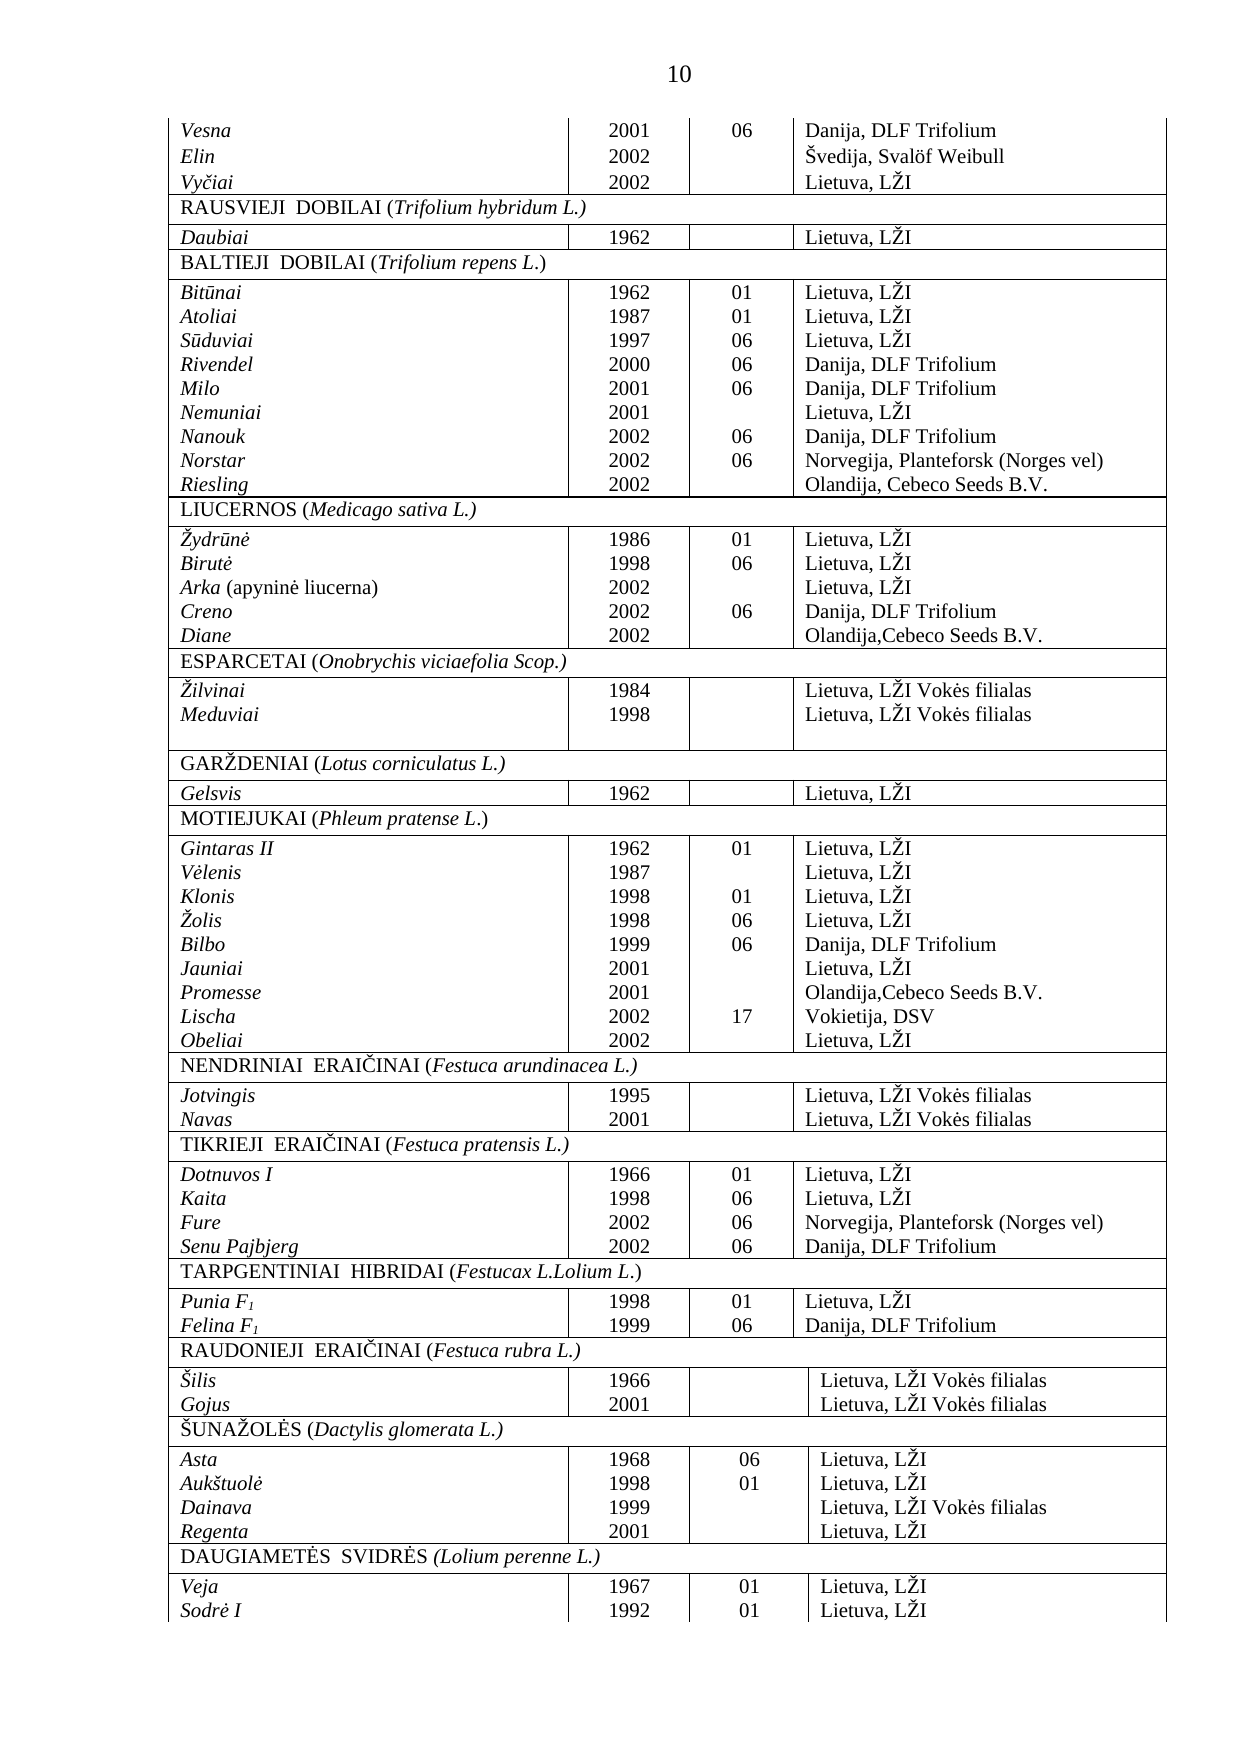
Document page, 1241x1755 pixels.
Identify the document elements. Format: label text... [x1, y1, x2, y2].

table_cell Lietuva, LŽI [809, 1574, 1166, 1598]
table_cell 2002 [569, 624, 689, 647]
table_cell [1177, 1004, 1183, 1028]
table_cell [1167, 1471, 1177, 1495]
table_cell [690, 1495, 808, 1543]
table_cell 1962 [569, 225, 689, 249]
table_cell 2002 [569, 472, 689, 496]
table_cell [1177, 279, 1183, 304]
table_cell [1177, 677, 1183, 702]
table_cell [1167, 575, 1177, 599]
table_cell [1177, 599, 1183, 623]
table_cell [1167, 352, 1177, 376]
table_cell 06 [690, 1313, 793, 1337]
table_cell 01 [690, 1162, 793, 1186]
table_cell Bitūnai [169, 280, 568, 304]
table_cell [1177, 884, 1183, 908]
table_cell Olandija,Cebeco Seeds B.V. [794, 980, 1166, 1004]
table_cell Gintaras II [169, 836, 568, 859]
table_cell [1167, 1416, 1177, 1446]
table_cell 01 [690, 1598, 808, 1622]
table_cell 06 [690, 599, 793, 623]
table_cell [1177, 1210, 1183, 1234]
table_cell Lietuva, LŽI [794, 781, 1166, 805]
table_cell [1177, 194, 1183, 224]
table_cell 2002 [569, 1234, 689, 1258]
table_cell 01 [690, 836, 793, 859]
table_cell [690, 860, 793, 884]
table_cell Felina F1 [169, 1313, 568, 1337]
table_cell [1177, 1313, 1183, 1337]
table_cell Olandija, Cebeco Seeds B.V. [794, 472, 1166, 496]
table_cell [1177, 624, 1183, 647]
table_cell [690, 703, 793, 750]
table_cell [1167, 304, 1177, 328]
table_cell [1167, 884, 1177, 908]
table_cell Lietuva, LŽI [794, 836, 1166, 859]
table_cell 06 [690, 118, 793, 144]
table_cell [1167, 703, 1177, 750]
table_cell 2002 [569, 575, 689, 599]
table_cell [1167, 170, 1177, 194]
table_cell 2002 [569, 144, 689, 170]
table_cell 1997 [569, 328, 689, 352]
table_cell Lietuva, LŽI [809, 1471, 1166, 1495]
table_cell [1177, 304, 1183, 328]
table_cell GARŽDENIAI (Lotus corniculatus L.) [169, 751, 1166, 779]
table_cell 1999 [569, 1313, 689, 1337]
table_cell 1998 [569, 703, 689, 750]
table_cell [1167, 1234, 1177, 1258]
table_cell [1167, 1573, 1177, 1598]
table_cell [1177, 328, 1183, 352]
table_cell Vokietija, DSV [794, 1004, 1166, 1028]
table_cell Sodrė I [169, 1598, 568, 1622]
table_cell Danija, DLF Trifolium [794, 1234, 1166, 1258]
table_cell [1167, 144, 1177, 170]
table_cell Punia F1 [169, 1289, 568, 1313]
table_cell 1998 [569, 1186, 689, 1210]
table_cell 06 [690, 1234, 793, 1258]
table_cell [1167, 1495, 1177, 1543]
table_cell [1177, 1234, 1183, 1258]
table_cell Asta [169, 1447, 568, 1471]
table_cell Lietuva, LŽI [809, 1598, 1166, 1622]
table_cell MOTIEJUKAI (Phleum pratense L.) [169, 806, 1166, 834]
table_cell [1177, 376, 1183, 400]
table_cell 06 [690, 1210, 793, 1234]
table_cell [1167, 648, 1177, 677]
table_cell ESPARCETAI (Onobrychis viciaefolia Scop.) [169, 649, 1166, 677]
table_cell [1177, 648, 1183, 677]
table_cell [690, 144, 793, 170]
table_cell [1177, 1367, 1183, 1416]
table_cell [1167, 1082, 1177, 1107]
table_cell [690, 1028, 793, 1052]
table_cell [1177, 750, 1183, 779]
table_cell [1167, 1107, 1177, 1131]
table_cell [1177, 1543, 1183, 1573]
table_cell [690, 956, 793, 980]
table_cell 2002 [569, 1028, 689, 1052]
table_cell 06 [690, 932, 793, 956]
table_cell [1167, 1337, 1177, 1367]
table_cell [1167, 1131, 1177, 1161]
table_cell [1167, 249, 1177, 279]
table_cell [1177, 1416, 1183, 1446]
table_cell 1962 [569, 836, 689, 859]
table_cell [690, 1083, 793, 1107]
table_cell [1167, 1052, 1177, 1082]
table_cell 06 [690, 328, 793, 352]
table_cell Lischa [169, 1004, 568, 1028]
table_cell 1998 [569, 551, 689, 575]
table_cell RAUDONIEJI ERAIČINAI (Festuca rubra L.) [169, 1338, 1166, 1367]
table_cell Danija, DLF Trifolium [794, 424, 1166, 448]
table_cell Jotvingis [169, 1083, 568, 1107]
table_cell Lietuva, LŽI [794, 551, 1166, 575]
table_cell Lietuva, LŽI Vokės filialas [794, 678, 1166, 702]
table_cell [1177, 1107, 1183, 1131]
table_cell [1177, 400, 1183, 424]
table_cell [1167, 526, 1177, 551]
table_cell 1987 [569, 860, 689, 884]
table_cell 01 [690, 1471, 808, 1495]
table_cell Klonis [169, 884, 568, 908]
table_cell [1177, 1258, 1183, 1288]
table_cell Lietuva, LŽI [794, 884, 1166, 908]
table_cell [1167, 1446, 1177, 1471]
table_cell 1999 2001 [569, 1495, 689, 1543]
table_cell [1167, 328, 1177, 352]
table_cell [690, 1107, 793, 1131]
table_cell [1177, 1598, 1183, 1622]
table_cell Lietuva, LŽI [794, 225, 1166, 249]
table_cell [1177, 980, 1183, 1004]
table_cell [1167, 956, 1177, 980]
table_cell Danija, DLF Trifolium [794, 118, 1166, 144]
table_cell Aukštuolė [169, 1471, 568, 1495]
table_cell [1167, 448, 1177, 472]
table_cell [1177, 805, 1183, 834]
table_cell Lietuva, LŽI Vokės filialas Lietuva, LŽI Vokės filialas [809, 1368, 1166, 1416]
table_cell [1167, 1161, 1177, 1186]
table_cell 1967 [569, 1574, 689, 1598]
table_cell [1177, 249, 1183, 279]
table_cell 06 [690, 352, 793, 376]
table_cell 2001 [569, 980, 689, 1004]
table_cell 1966 [569, 1162, 689, 1186]
table_cell Diane [169, 624, 568, 647]
table_cell [1177, 1288, 1183, 1313]
table_cell 01 [690, 1574, 808, 1598]
table_cell [1167, 980, 1177, 1004]
table_cell 1998 [569, 1471, 689, 1495]
table_cell 2001 [569, 956, 689, 980]
table_cell RAUSVIEJI DOBILAI (Trifolium hybridum L.) [169, 195, 1166, 224]
table_cell [1167, 1210, 1177, 1234]
table_cell [1167, 400, 1177, 424]
table_cell [1167, 835, 1177, 859]
table_cell Jauniai [169, 956, 568, 980]
table_cell Veja [169, 1574, 568, 1598]
table_cell [690, 980, 793, 1004]
table_cell BALTIEJI DOBILAI (Trifolium repens L.) [169, 250, 1166, 279]
table_cell [690, 575, 793, 599]
table_cell [690, 678, 793, 702]
table_cell Šilis Gojus [169, 1368, 568, 1416]
table_cell [1167, 1313, 1177, 1337]
table_cell 06 [690, 376, 793, 400]
table_cell [1177, 1131, 1183, 1161]
table_cell Fure [169, 1210, 568, 1234]
table_cell Lietuva, LŽI [794, 170, 1166, 194]
table_cell 2001 [569, 400, 689, 424]
table_cell [1177, 170, 1183, 194]
table_cell Navas [169, 1107, 568, 1131]
table_cell Gelsvis [169, 781, 568, 805]
table_cell Meduviai [169, 703, 568, 750]
table_cell [1167, 677, 1177, 702]
table_cell Vesna [169, 118, 568, 144]
table_cell 2002 [569, 1004, 689, 1028]
table_cell 2002 [569, 170, 689, 194]
table_cell Danija, DLF Trifolium [794, 376, 1166, 400]
table_cell [1177, 551, 1183, 575]
table_cell [1167, 194, 1177, 224]
table_cell 2002 [569, 448, 689, 472]
table_cell Rivendel [169, 352, 568, 376]
table_cell Atoliai [169, 304, 568, 328]
table_cell [1177, 1052, 1183, 1082]
table_cell Obeliai [169, 1028, 568, 1052]
table_cell [1167, 1288, 1177, 1313]
table_cell Olandija,Cebeco Seeds B.V. [794, 624, 1166, 647]
table_cell Nemuniai [169, 400, 568, 424]
table_cell [1177, 1471, 1183, 1495]
table_cell 2002 [569, 1210, 689, 1234]
table_cell [1177, 1186, 1183, 1210]
table_cell [1177, 956, 1183, 980]
table_cell [1167, 424, 1177, 448]
table_cell Lietuva, LŽI [794, 575, 1166, 599]
table_cell [1177, 1337, 1183, 1367]
table_cell Elin [169, 144, 568, 170]
table_cell 01 [690, 884, 793, 908]
table_cell 1962 [569, 280, 689, 304]
table_cell Lietuva, LŽI [794, 280, 1166, 304]
table_cell 01 [690, 527, 793, 551]
table_cell 1998 [569, 1289, 689, 1313]
table_cell Senu Pajbjerg [169, 1234, 568, 1258]
table_cell 17 [690, 1004, 793, 1028]
table_cell Nanouk [169, 424, 568, 448]
table_cell [1177, 472, 1183, 496]
table_cell Bilbo [169, 932, 568, 956]
table_cell [1167, 860, 1177, 884]
table_cell [1177, 1028, 1183, 1052]
table_cell Milo [169, 376, 568, 400]
table_cell 06 [690, 424, 793, 448]
table_cell 06 [690, 908, 793, 932]
table_cell [1167, 1028, 1177, 1052]
table_cell TARPGENTINIAI HIBRIDAI (Festucax L.Lolium L.) [169, 1259, 1166, 1288]
table_cell Vėlenis [169, 860, 568, 884]
table_cell [1177, 496, 1183, 526]
table_cell 2000 [569, 352, 689, 376]
table_cell Norstar [169, 448, 568, 472]
table_cell Daubiai [169, 225, 568, 249]
table_cell Lietuva, LŽI [794, 328, 1166, 352]
table_cell 06 [690, 551, 793, 575]
table_cell [1167, 750, 1177, 779]
table_cell DAUGIAMETĖS SVIDRĖS (Lolium perenne L.) [169, 1544, 1166, 1573]
table_cell [1177, 575, 1183, 599]
table_cell [690, 472, 793, 496]
table_cell [1167, 1186, 1177, 1210]
table_cell [1177, 424, 1183, 448]
table_cell 06 [690, 448, 793, 472]
table_cell TIKRIEJI ERAIČINAI (Festuca pratensis L.) [169, 1132, 1166, 1161]
table_cell Dainava Regenta [169, 1495, 568, 1543]
table_cell [1167, 376, 1177, 400]
table_cell [1167, 1367, 1177, 1416]
table_cell Kaita [169, 1186, 568, 1210]
table_cell 1966 2001 [569, 1368, 689, 1416]
table_cell Lietuva, LŽI Vokės filialas Lietuva, LŽI [809, 1495, 1166, 1543]
table_cell [1167, 599, 1177, 623]
table_cell [690, 781, 793, 805]
table_cell 1999 [569, 932, 689, 956]
table_cell LIUCERNOS (Medicago sativa L.) [169, 498, 1166, 526]
table_cell Lietuva, LŽI [794, 304, 1166, 328]
table_cell 06 [690, 1186, 793, 1210]
table_cell [690, 400, 793, 424]
table_cell [1167, 780, 1177, 805]
table_cell Lietuva, LŽI Vokės filialas [794, 703, 1166, 750]
table_cell Norvegija, Planteforsk (Norges vel) [794, 448, 1166, 472]
table_cell [1177, 860, 1183, 884]
table_cell Birutė [169, 551, 568, 575]
table_cell Lietuva, LŽI [794, 860, 1166, 884]
table_cell [690, 1368, 808, 1416]
table_cell 1968 [569, 1447, 689, 1471]
table_cell [1167, 279, 1177, 304]
table_cell 1998 [569, 908, 689, 932]
table_cell NENDRINIAI ERAIČINAI (Festuca arundinacea L.) [169, 1053, 1166, 1082]
table_cell Žilvinai [169, 678, 568, 702]
table_cell 01 [690, 280, 793, 304]
table_cell [1177, 1082, 1183, 1107]
table_cell [1167, 1258, 1177, 1288]
table_cell [1167, 472, 1177, 496]
table_cell Žolis [169, 908, 568, 932]
table_cell [690, 170, 793, 194]
table_cell [1167, 496, 1177, 526]
table_cell 1986 [569, 527, 689, 551]
table_cell 1962 [569, 781, 689, 805]
table_cell [1167, 1004, 1177, 1028]
table_cell [1167, 118, 1177, 144]
table_cell Promesse [169, 980, 568, 1004]
table_cell 1984 [569, 678, 689, 702]
table_cell 2002 [569, 424, 689, 448]
table_cell Žydrūnė [169, 527, 568, 551]
table_cell [1177, 118, 1183, 144]
table_cell [1167, 1598, 1177, 1622]
table_cell Vyčiai [169, 170, 568, 194]
table_cell [1177, 703, 1183, 750]
table_cell [1177, 1446, 1183, 1471]
table_cell [1177, 526, 1183, 551]
table_cell [1177, 448, 1183, 472]
table_cell Lietuva, LŽI [794, 1028, 1166, 1052]
table_cell 1995 [569, 1083, 689, 1107]
table_cell 01 [690, 1289, 793, 1313]
table_cell Creno [169, 599, 568, 623]
table_cell [1167, 932, 1177, 956]
table_cell [690, 624, 793, 647]
table_cell Arka (apyninė liucerna) [169, 575, 568, 599]
table_cell 2001 [569, 1107, 689, 1131]
table_cell Riesling [169, 472, 568, 496]
table_cell Danija, DLF Trifolium [794, 932, 1166, 956]
table_cell Danija, DLF Trifolium [794, 599, 1166, 623]
table_cell Lietuva, LŽI [794, 908, 1166, 932]
table_cell 1992 [569, 1598, 689, 1622]
table_cell [1167, 908, 1177, 932]
table_cell Lietuva, LŽI [794, 1186, 1166, 1210]
table_cell 06 [690, 1447, 808, 1471]
table_cell 2002 [569, 599, 689, 623]
table_cell [1177, 835, 1183, 859]
table_cell Lietuva, LŽI Vokės filialas [794, 1083, 1166, 1107]
table_cell 2001 [569, 376, 689, 400]
table_cell [1177, 932, 1183, 956]
table_cell Švedija, Svalöf Weibull [794, 144, 1166, 170]
table_cell Lietuva, LŽI Vokės filialas [794, 1107, 1166, 1131]
table_cell [1177, 144, 1183, 170]
table_cell [1167, 624, 1177, 647]
table_cell 1998 [569, 884, 689, 908]
table_cell 2001 [569, 118, 689, 144]
table_cell [1177, 224, 1183, 249]
table_cell [1177, 780, 1183, 805]
table_cell Lietuva, LŽI [809, 1447, 1166, 1471]
table_cell [1177, 1573, 1183, 1598]
table_cell [1167, 551, 1177, 575]
table_cell Danija, DLF Trifolium [794, 1313, 1166, 1337]
table_cell Sūduviai [169, 328, 568, 352]
table_cell [1167, 805, 1177, 834]
table_cell 1987 [569, 304, 689, 328]
table_cell Lietuva, LŽI [794, 1289, 1166, 1313]
table_cell Dotnuvos I [169, 1162, 568, 1186]
table_cell [1177, 1161, 1183, 1186]
table_cell ŠUNAŽOLĖS (Dactylis glomerata L.) [169, 1417, 1166, 1446]
table_cell Norvegija, Planteforsk (Norges vel) [794, 1210, 1166, 1234]
table_cell Lietuva, LŽI [794, 1162, 1166, 1186]
table_cell Lietuva, LŽI [794, 956, 1166, 980]
table_cell Lietuva, LŽI [794, 527, 1166, 551]
table_cell [1167, 1543, 1177, 1573]
table_cell [1177, 352, 1183, 376]
table_cell Lietuva, LŽI [794, 400, 1166, 424]
table_cell 01 [690, 304, 793, 328]
table_cell [1167, 224, 1177, 249]
table_cell [1177, 908, 1183, 932]
table_cell [1177, 1495, 1183, 1543]
table_cell [690, 225, 793, 249]
table_cell Danija, DLF Trifolium [794, 352, 1166, 376]
